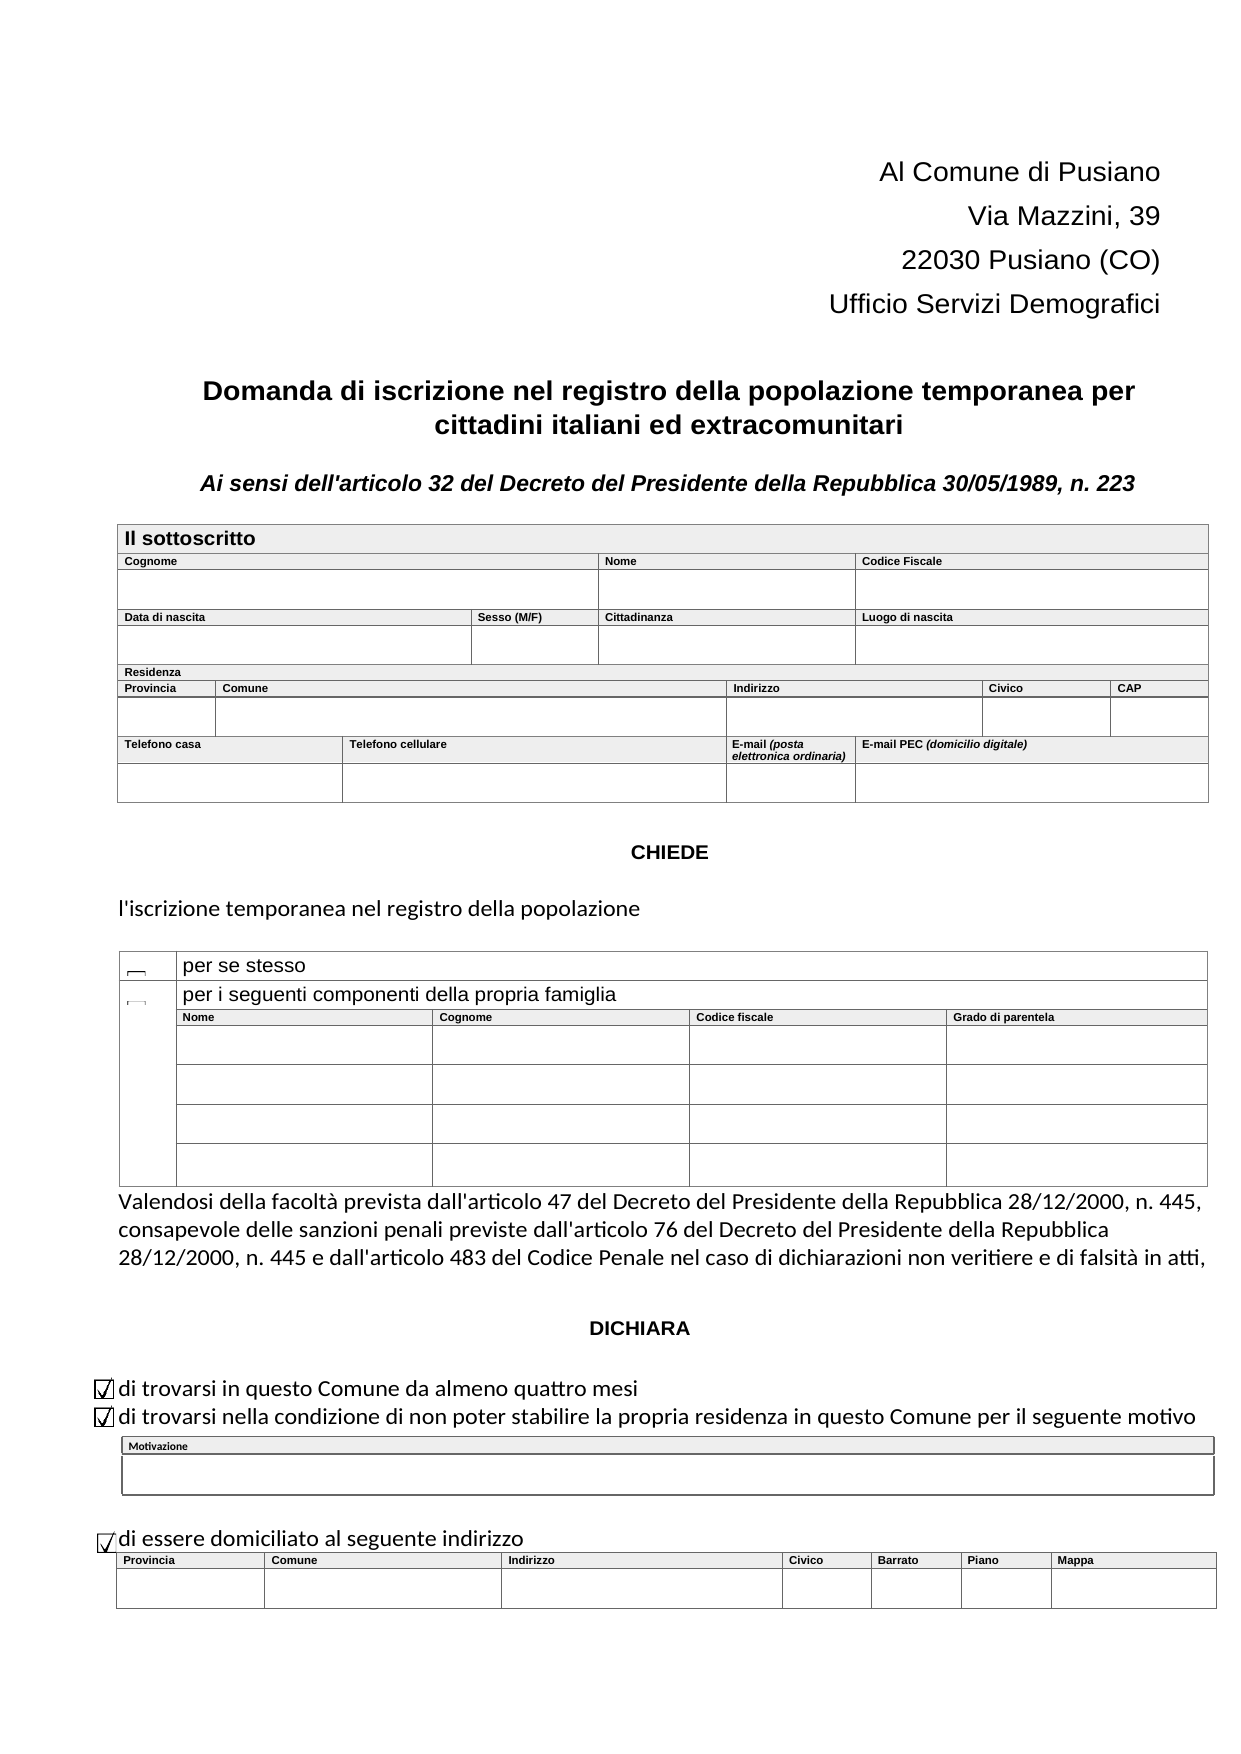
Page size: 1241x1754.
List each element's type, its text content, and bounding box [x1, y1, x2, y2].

table_cell Data di nascita [118, 610, 471, 625]
table_header Barrato [872, 1553, 961, 1568]
table_cell Cittadinanza [599, 610, 855, 625]
table_cell [947, 1026, 1207, 1064]
table_cell [177, 1144, 432, 1186]
table_cell [983, 698, 1110, 736]
table_cell [1111, 698, 1208, 736]
table_cell [962, 1569, 1051, 1608]
table_cell Residenza [118, 665, 1208, 680]
table_cell E-mail PEC (domicilio digitale) [856, 737, 1208, 762]
table_cell E-mail (posta elettronica ordinaria) [727, 737, 855, 762]
table_header Mappa [1052, 1553, 1216, 1568]
table_cell [118, 698, 215, 736]
table_cell [472, 626, 598, 664]
table_cell Civico [983, 681, 1110, 696]
text Al Comune di Pusiano [118, 156, 1160, 188]
table_cell [502, 1569, 782, 1608]
table_cell Nome [599, 554, 855, 569]
table_cell [433, 1105, 689, 1143]
table_cell [727, 764, 855, 802]
text di essere domiciliato al seguente indirizzo [118, 1524, 1222, 1552]
table_cell [727, 698, 982, 736]
table_cell [690, 1065, 946, 1104]
table_cell [856, 570, 1208, 609]
table_header [120, 952, 176, 980]
table_cell Nome [177, 1010, 432, 1025]
table_cell Cognome [433, 1010, 689, 1025]
table_cell [872, 1569, 961, 1608]
picture [127, 971, 146, 976]
table_cell [856, 764, 1208, 802]
table_cell [177, 1026, 432, 1064]
table_cell Cognome [118, 554, 598, 569]
table_cell Telefono cellulare [343, 737, 726, 762]
text Ai sensi dell'articolo 32 del Decreto del Presidente della Repubblica 30/05/1989, n. 223 [177, 470, 1160, 496]
table_cell [947, 1105, 1207, 1143]
table_cell [433, 1026, 689, 1064]
table_cell per i seguenti componenti della propria famiglia [177, 981, 1207, 1009]
table_cell [118, 626, 471, 664]
table_cell Indirizzo [727, 681, 982, 696]
table_cell [120, 981, 176, 1186]
table_header per se stesso [177, 952, 1207, 980]
picture [127, 1001, 146, 1005]
table_cell Comune [216, 681, 726, 696]
picture [94, 1405, 114, 1427]
table_cell [947, 1144, 1207, 1186]
table_cell [947, 1065, 1207, 1104]
table_header Indirizzo [502, 1553, 782, 1568]
text di trovarsi in questo Comune da almeno quattro mesi [118, 1374, 1222, 1402]
text l'iscrizione temporanea nel registro della popolazione [118, 894, 1222, 922]
text Via Mazzini, 39 [718, 200, 1160, 231]
text 22030 Pusiano (CO) [718, 244, 1160, 275]
table_cell CAP [1111, 681, 1208, 696]
table_cell [343, 764, 726, 802]
table_cell [690, 1105, 946, 1143]
table_cell Codice fiscale [690, 1010, 946, 1025]
picture [94, 1377, 114, 1399]
table_cell Luogo di nascita [856, 610, 1208, 625]
text Ufficio Servizi Demografici [718, 288, 1160, 319]
table_cell [117, 1569, 264, 1608]
picture [97, 1531, 117, 1553]
subtitle DICHIARA [118, 1317, 1162, 1340]
table_cell Telefono casa [118, 737, 342, 762]
text Valendosi della facoltà prevista dall'articolo 47 del Decreto del Presidente della Repubblica 28/12/2000, n. 445, consapevole delle sanzioni penali previste dall'articolo 76 del Decreto del Presidente della Repubblica 28/12/2000, n. 445 e dall'articolo 483 del Codice Penale nel caso di dichiarazioni non veritiere e di falsità in atti, [118, 1187, 1222, 1271]
table_cell [177, 1065, 432, 1104]
table_cell [118, 764, 342, 802]
table_cell [433, 1144, 689, 1186]
table_cell [1052, 1569, 1216, 1608]
table_header Civico [783, 1553, 871, 1568]
table_cell [216, 698, 726, 736]
table_cell [690, 1144, 946, 1186]
table_cell [177, 1105, 432, 1143]
table_cell [856, 626, 1208, 664]
text di trovarsi nella condizione di non poter stabilire la propria residenza in questo Comune per il seguente motivo [118, 1402, 1222, 1430]
table_cell [690, 1026, 946, 1064]
subtitle CHIEDE [177, 841, 1162, 864]
table_cell Grado di parentela [947, 1010, 1207, 1025]
table_cell [783, 1569, 871, 1608]
table_header Comune [265, 1553, 501, 1568]
table_cell [599, 570, 855, 609]
table_cell [118, 570, 598, 609]
table_cell [599, 626, 855, 664]
table_header Il sottoscritto [118, 525, 1208, 553]
table_cell Provincia [118, 681, 215, 696]
table_cell [433, 1065, 689, 1104]
table_header Piano [962, 1553, 1051, 1568]
table_cell Sesso (M/F) [472, 610, 598, 625]
table_cell Codice Fiscale [856, 554, 1208, 569]
table_cell [265, 1569, 501, 1608]
text Domanda di iscrizione nel registro della popolazione temporanea per cittadini italiani ed extracomunitari [177, 375, 1160, 440]
table_header Provincia [117, 1553, 264, 1568]
